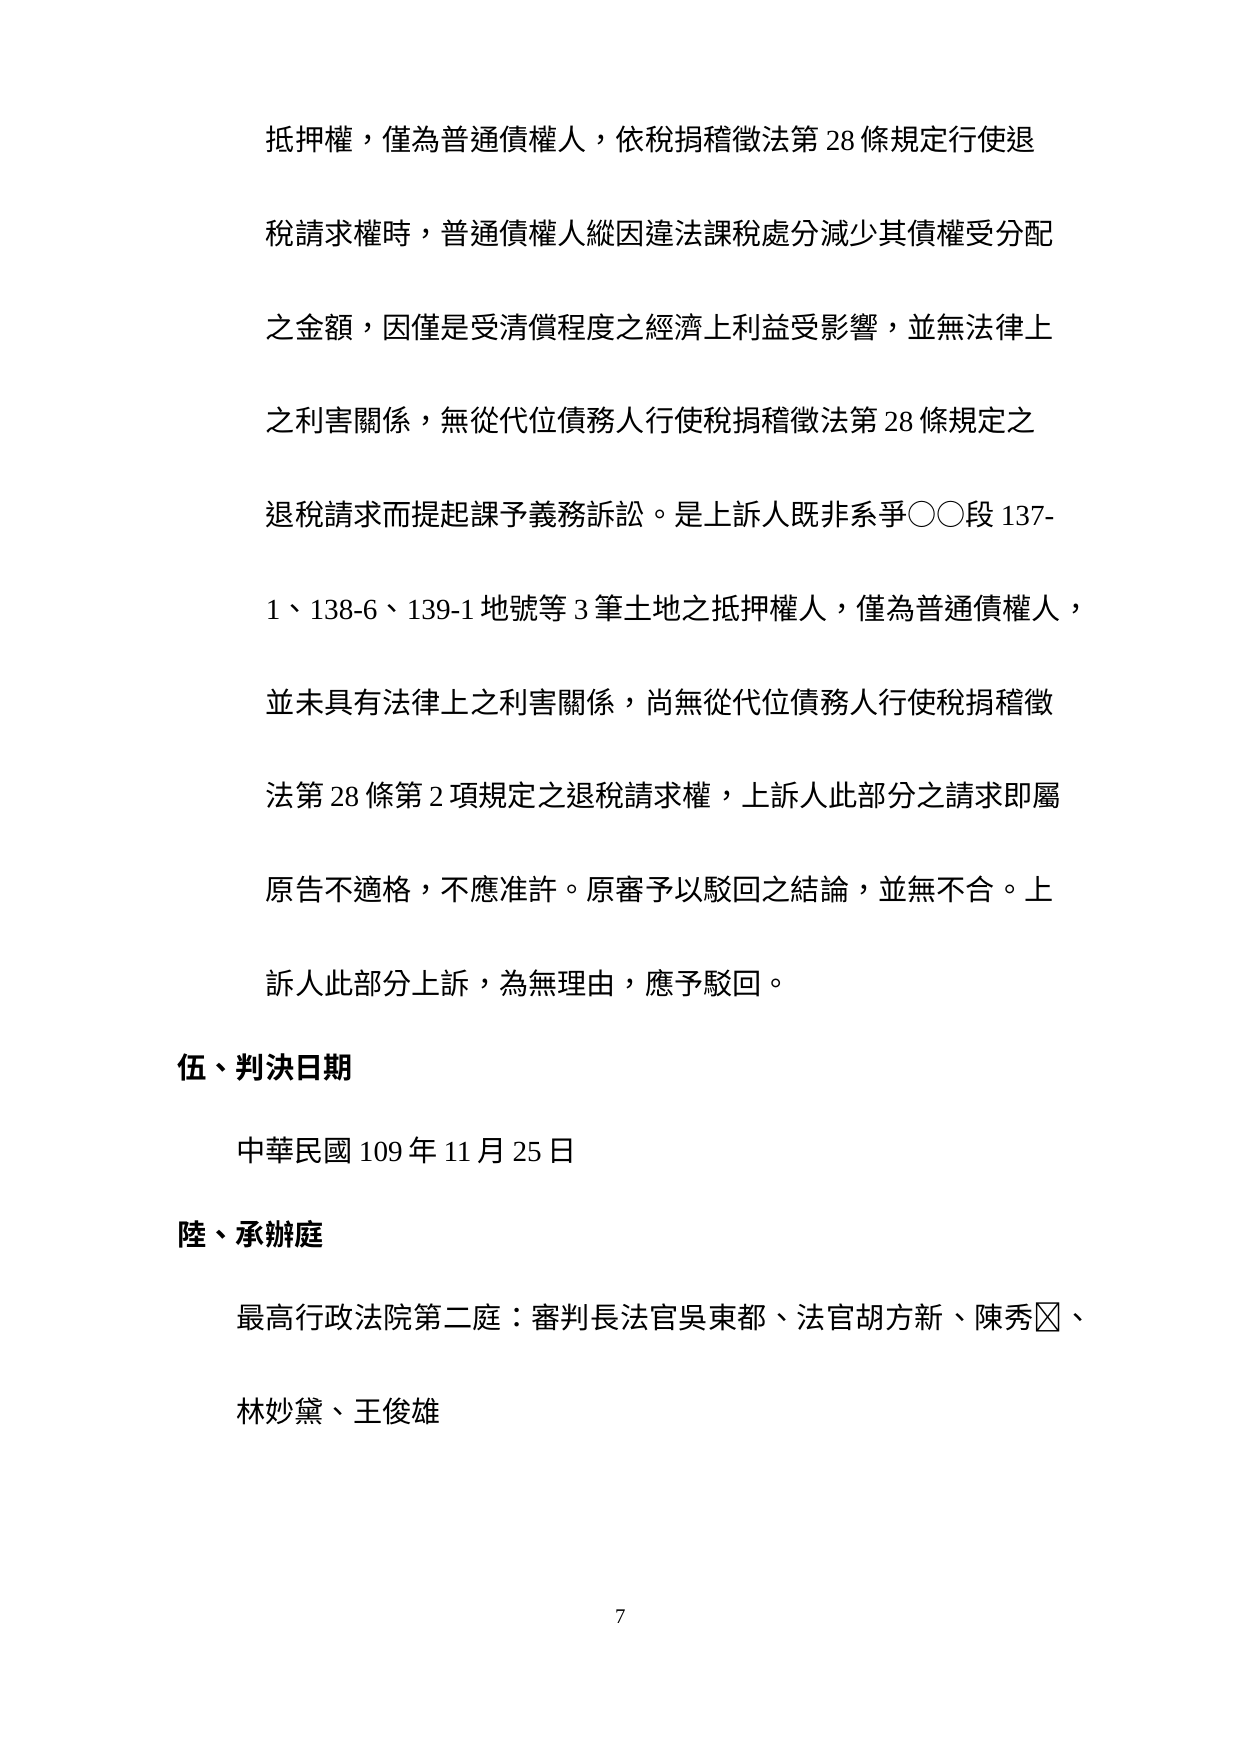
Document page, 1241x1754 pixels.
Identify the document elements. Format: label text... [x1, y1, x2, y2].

text 伍、判決日期 [177, 1024, 1063, 1086]
text 最高行政法院第二庭：審判長法官吳東都、法官胡方新、陳秀、林妙黛、王俊雄 [236, 1274, 1063, 1431]
text 陸、承辦庭 [177, 1191, 1063, 1253]
text 二、關於駁回上訴部分（即系爭○○段137-1、138-6、139-1地號土地部分）：上訴人並非系爭○○段137-1、138-6、139-1地號等3筆土地之抵押權人，就系爭土地之執行事件，並未享有抵押權，僅為普通債權人，依稅捐稽徵法第28條規定行使退稅請求權時，普通債權人縱因違法課稅處分減少其債權受分配之金額，因僅是受清償程度之經濟上利益受影響，並無法律上之利害關係，無從代位債務人行使稅捐稽徵法第28條規定之退稅請求而提起課予義務訴訟。是上訴人既非系爭○○段137-1、138-6、139-1地號等3筆土地之抵押權人，僅為普通債權人，並未具有法律上之利害關係，尚無從代位債務人行使稅捐稽徵法第28條第2項規定之退稅請求權，上訴人此部分之請求即屬原告不適格，不應准許。原審予以駁回之結論，並無不合。上訴人此部分上訴，為無理由，應予駁回。 [207, 96, 1063, 1002]
text 中華民國109年11月25日 [236, 1107, 1063, 1170]
